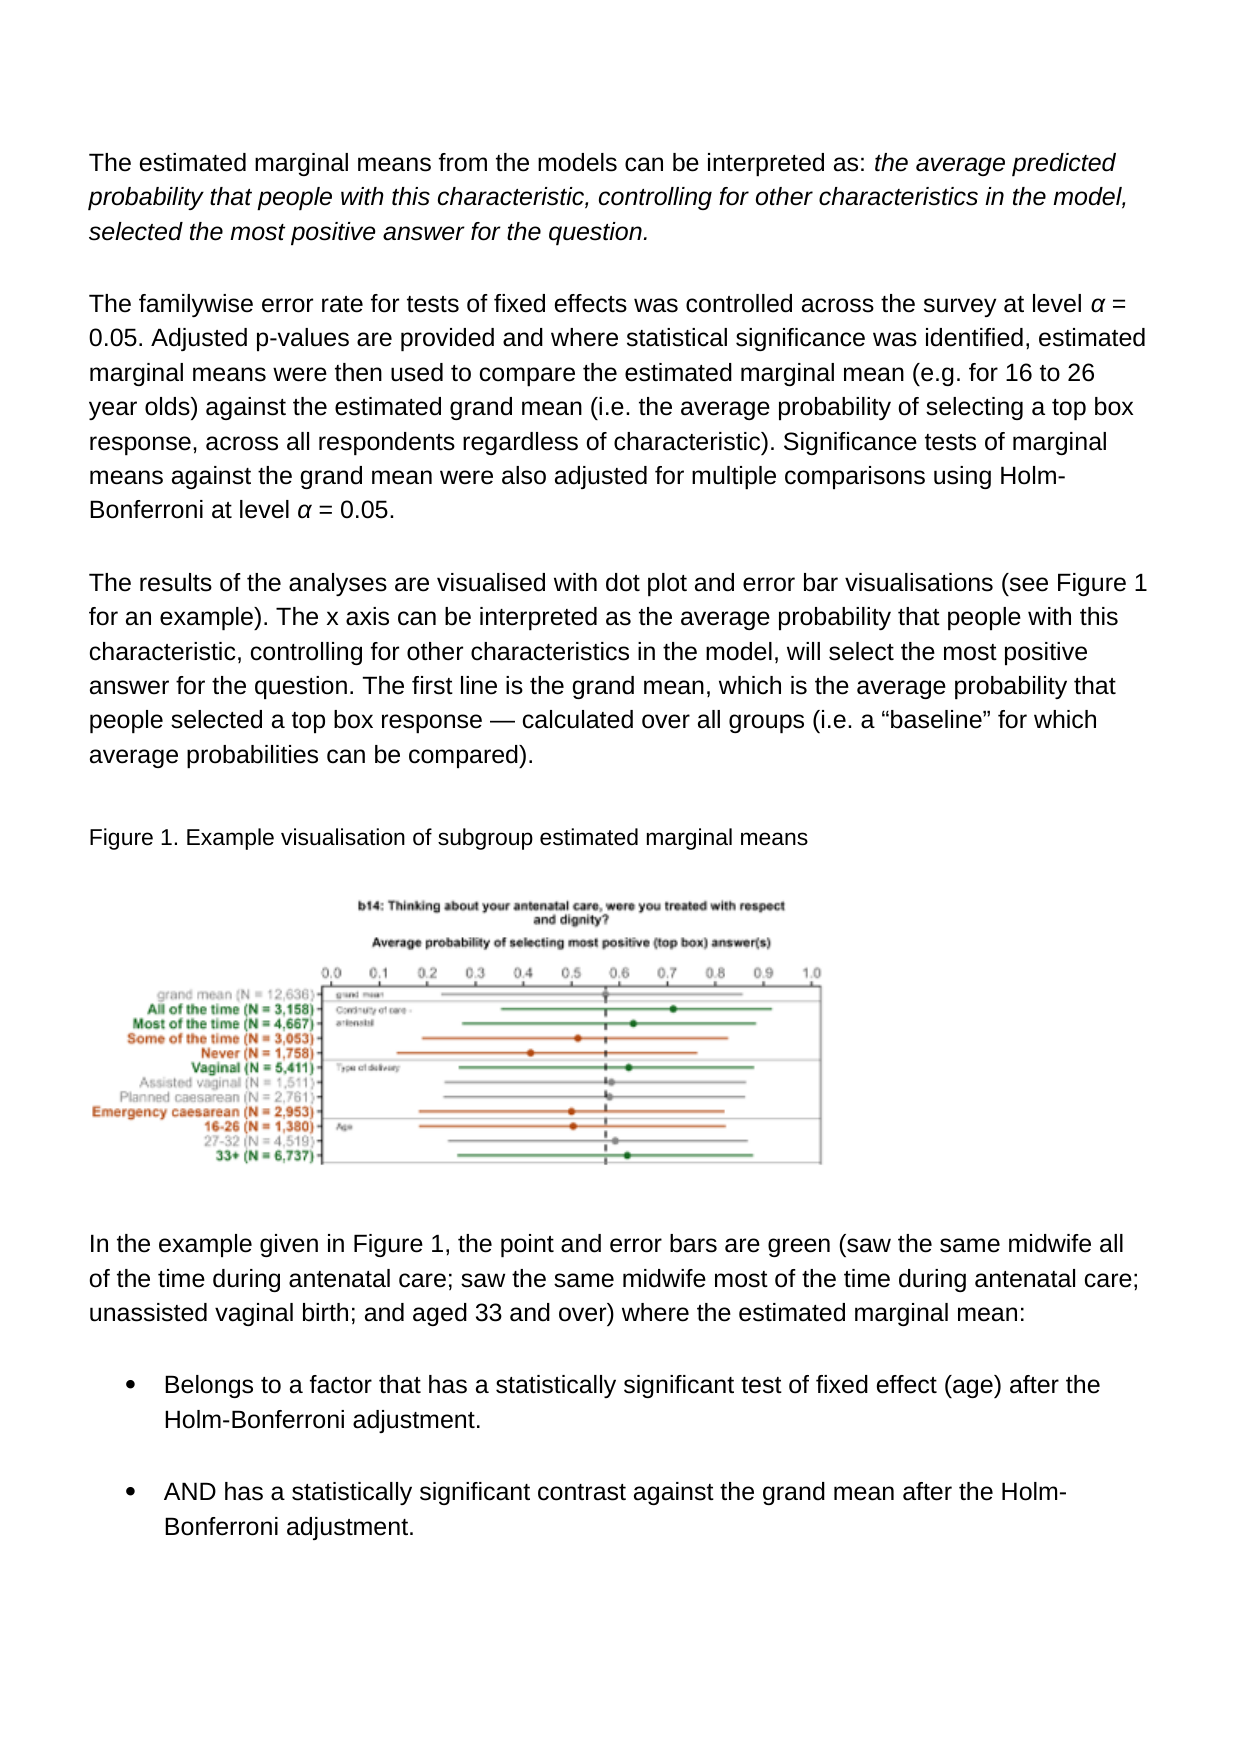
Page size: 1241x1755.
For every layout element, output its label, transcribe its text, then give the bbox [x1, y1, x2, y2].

subtitle Figure 1. Example visualisation of subgroup estimated marginal means [89, 824, 1152, 851]
list Belongs to a factor that has a statistically significant test of fixed effect (age) after the Holm-Bonferroni adjustment. [126, 1370, 1152, 1434]
list AND has a statistically significant contrast against the grand mean after the Holm-Bonferroni adjustment. [126, 1477, 1152, 1540]
text The familywise error rate for tests of fixed effects was controlled across the survey at level α = 0.05. Adjusted p-values are provided and where statistical significance was identified, estimated marginal means were then used to compare the estimated marginal mean (e.g. for 16 to 26 year olds) against the estimated grand mean (i.e. the average probability of selecting a top box response, across all respondents regardless of characteristic). Significance tests of marginal means against the grand mean were also adjusted for multiple comparisons using Holm-Bonferroni at level α = 0.05. [89, 289, 1152, 524]
text The estimated marginal means from the models can be interpreted as: the average predicted probability that people with this characteristic, controlling for other characteristics in the model, selected the most positive answer for the question. [89, 148, 1152, 245]
text The results of the analyses are visualised with dot plot and error bar visualisations (see Figure 1 for an example). The x axis can be interpreted as the average probability that people with this characteristic, controlling for other characteristics in the model, will select the most positive answer for the question. The first line is the grand mean, which is the average probability that people selected a top box response — calculated over all groups (i.e. a “baseline” for which average probabilities can be compared). [89, 567, 1152, 769]
text In the example given in Figure 1, the point and error bars are green (saw the same midwife all of the time during antenatal care; saw the same midwife most of the time during antenatal care; unassisted vaginal birth; and aged 33 and over) where the estimated marginal mean: [89, 1229, 1152, 1327]
